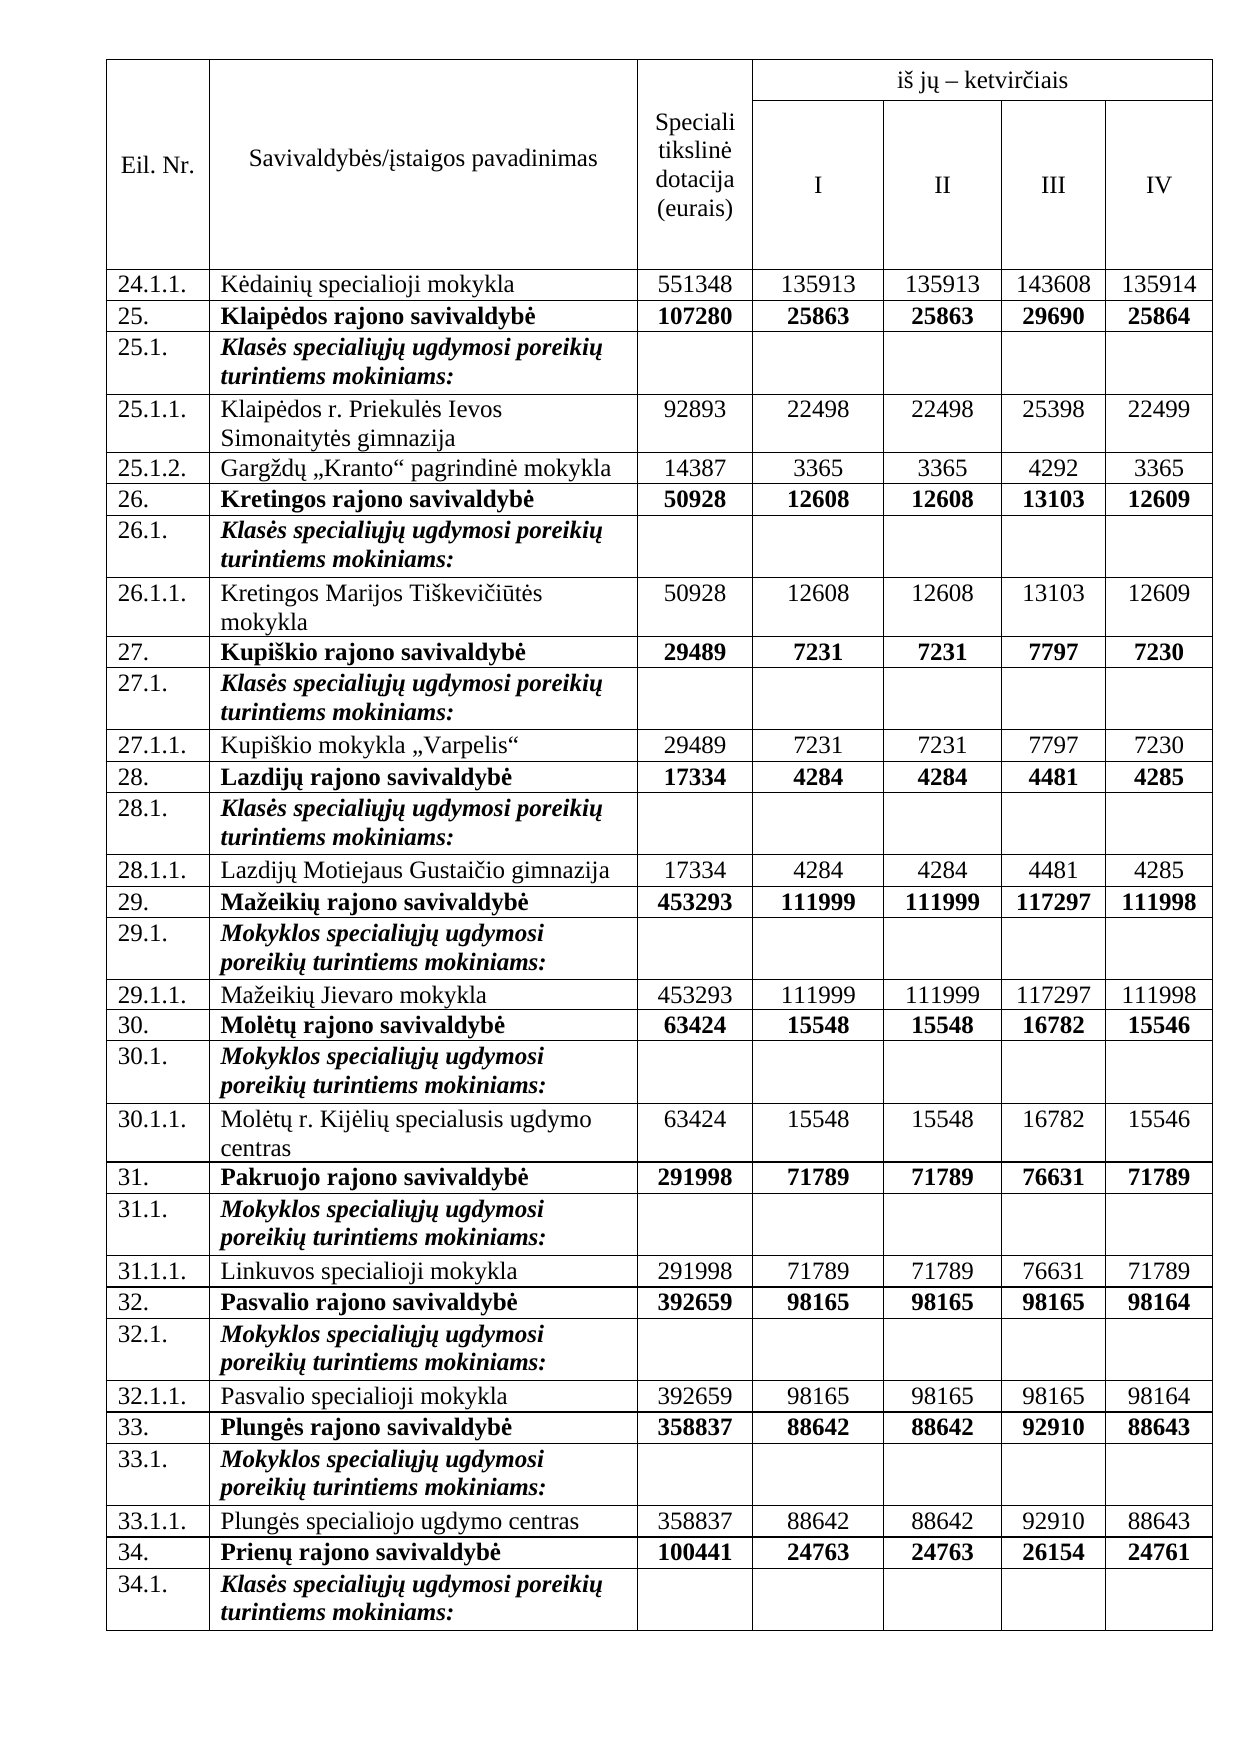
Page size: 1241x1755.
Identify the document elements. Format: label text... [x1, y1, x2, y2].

table_cell 17334 [638, 762, 752, 792]
table_cell [884, 332, 1001, 393]
table_cell [638, 793, 752, 854]
table_cell 111998 [1106, 887, 1212, 917]
table_cell 88643 [1106, 1506, 1212, 1536]
table_cell Kretingos Marijos Tiškevičiūtės mokykla [210, 578, 637, 636]
table_cell 12608 [753, 578, 883, 636]
table_cell [753, 516, 883, 577]
table_cell Klasės specialiųjų ugdymosi poreikių turintiems mokiniams: [210, 793, 637, 854]
table_cell 26.1.1. [107, 578, 209, 636]
table_cell 3365 [884, 453, 1001, 483]
table_cell [753, 1444, 883, 1505]
table_cell [753, 1569, 883, 1630]
table_cell 71789 [753, 1163, 883, 1193]
table_cell [884, 668, 1001, 729]
table_cell 50928 [638, 484, 752, 514]
table_cell 26. [107, 484, 209, 514]
table_cell 22499 [1106, 395, 1212, 452]
table_cell 30.1.1. [107, 1104, 209, 1161]
table_cell 28.1.1. [107, 855, 209, 886]
table_cell 15548 [884, 1104, 1001, 1161]
table_cell 29489 [638, 730, 752, 761]
table_cell 32.1.1. [107, 1381, 209, 1411]
table_cell 92910 [1002, 1506, 1105, 1536]
table_cell Pakruojo rajono savivaldybė [210, 1163, 637, 1193]
table_header Savivaldybės/įstaigos pavadinimas [210, 60, 637, 268]
table_cell [1002, 1041, 1105, 1103]
table_cell 358837 [638, 1413, 752, 1443]
table_cell 392659 [638, 1381, 752, 1411]
table_cell [638, 516, 752, 577]
table_cell 7230 [1106, 637, 1212, 667]
table_cell 12608 [753, 484, 883, 514]
table_cell 7231 [884, 637, 1001, 667]
table_cell 111999 [884, 980, 1001, 1009]
table_cell [638, 918, 752, 979]
table_cell 34. [107, 1538, 209, 1568]
table_cell 25.1. [107, 332, 209, 393]
table_cell 33.1.1. [107, 1506, 209, 1536]
table_cell Klasės specialiųjų ugdymosi poreikių turintiems mokiniams: [210, 668, 637, 729]
table_cell 100441 [638, 1538, 752, 1568]
table_cell [638, 1194, 752, 1255]
table_cell 7230 [1106, 730, 1212, 761]
table_cell Klasės specialiųjų ugdymosi poreikių turintiems mokiniams: [210, 516, 637, 577]
table_cell 71789 [1106, 1163, 1212, 1193]
table_cell Pasvalio specialioji mokykla [210, 1381, 637, 1411]
table_cell 71789 [884, 1163, 1001, 1193]
table_cell 27.1.1. [107, 730, 209, 761]
table_cell [1106, 918, 1212, 979]
table_cell [1106, 516, 1212, 577]
table_cell 4284 [884, 855, 1001, 886]
table_cell 135913 [884, 270, 1001, 300]
table_cell 22498 [884, 395, 1001, 452]
table_cell 13103 [1002, 578, 1105, 636]
table_cell 98164 [1106, 1288, 1212, 1318]
table_cell 4284 [884, 762, 1001, 792]
table_cell 25863 [884, 301, 1001, 331]
table_cell 12608 [884, 578, 1001, 636]
table_cell [1106, 1041, 1212, 1103]
table_cell 17334 [638, 855, 752, 886]
table_cell 15548 [753, 1010, 883, 1040]
table_cell 13103 [1002, 484, 1105, 514]
table_cell [884, 1444, 1001, 1505]
table_cell 7797 [1002, 637, 1105, 667]
table_cell 25864 [1106, 301, 1212, 331]
table_cell 24.1.1. [107, 270, 209, 300]
table_cell Molėtų r. Kijėlių specialusis ugdymo centras [210, 1104, 637, 1161]
table_cell 71789 [753, 1256, 883, 1286]
table_cell [1002, 668, 1105, 729]
table_cell 135913 [753, 270, 883, 300]
table_cell 117297 [1002, 887, 1105, 917]
table_cell [1002, 1569, 1105, 1630]
table_cell 143608 [1002, 270, 1105, 300]
table_cell [1106, 1194, 1212, 1255]
table_cell 31. [107, 1163, 209, 1193]
table_cell 28. [107, 762, 209, 792]
table_cell [638, 332, 752, 393]
table_cell 27. [107, 637, 209, 667]
table_cell 7231 [884, 730, 1001, 761]
table_cell 50928 [638, 578, 752, 636]
table_cell 7797 [1002, 730, 1105, 761]
table_cell [1106, 1569, 1212, 1630]
table_cell 28.1. [107, 793, 209, 854]
table_cell [884, 1569, 1001, 1630]
table_cell 29.1. [107, 918, 209, 979]
table_cell 25398 [1002, 395, 1105, 452]
table_cell [884, 918, 1001, 979]
table_cell I [753, 101, 883, 268]
table_cell [753, 793, 883, 854]
table_cell [1002, 1194, 1105, 1255]
table_cell 7231 [753, 637, 883, 667]
table_cell 92910 [1002, 1413, 1105, 1443]
table_cell [1106, 1444, 1212, 1505]
table_cell 25.1.1. [107, 395, 209, 452]
table_cell 31.1. [107, 1194, 209, 1255]
table_cell 4481 [1002, 762, 1105, 792]
table_cell 12608 [884, 484, 1001, 514]
table_cell 88643 [1106, 1413, 1212, 1443]
table_cell 71789 [1106, 1256, 1212, 1286]
table_cell 7231 [753, 730, 883, 761]
table_cell Mokyklos specialiųjų ugdymosi poreikių turintiems mokiniams: [210, 1041, 637, 1103]
table_cell 14387 [638, 453, 752, 483]
table_cell 16782 [1002, 1104, 1105, 1161]
table_cell 98165 [753, 1288, 883, 1318]
table_cell 12609 [1106, 484, 1212, 514]
table_cell 551348 [638, 270, 752, 300]
table_cell Lazdijų Motiejaus Gustaičio gimnazija [210, 855, 637, 886]
table_cell [638, 1569, 752, 1630]
table_cell 4284 [753, 762, 883, 792]
table_cell Kretingos rajono savivaldybė [210, 484, 637, 514]
table_cell 32. [107, 1288, 209, 1318]
table_cell Prienų rajono savivaldybė [210, 1538, 637, 1568]
table_cell 26.1. [107, 516, 209, 577]
table_header iš jų – ketvirčiais [753, 60, 1212, 100]
table_cell 16782 [1002, 1010, 1105, 1040]
table_cell Klaipėdos r. Priekulės Ievos Simonaitytės gimnazija [210, 395, 637, 452]
table_cell 24763 [753, 1538, 883, 1568]
table_cell [753, 1041, 883, 1103]
table_cell Mokyklos specialiųjų ugdymosi poreikių turintiems mokiniams: [210, 1444, 637, 1505]
table_cell 33.1. [107, 1444, 209, 1505]
table_cell [1106, 668, 1212, 729]
table_cell 92893 [638, 395, 752, 452]
table_cell 111998 [1106, 980, 1212, 1009]
table_cell 71789 [884, 1256, 1001, 1286]
table_cell [1002, 332, 1105, 393]
table_cell Gargždų „Kranto“ pagrindinė mokykla [210, 453, 637, 483]
table_cell 24761 [1106, 1538, 1212, 1568]
table_cell Kupiškio mokykla „Varpelis“ [210, 730, 637, 761]
table_cell 63424 [638, 1104, 752, 1161]
table_cell [1002, 1319, 1105, 1380]
table_cell [753, 1194, 883, 1255]
table_cell Plungės rajono savivaldybė [210, 1413, 637, 1443]
table_cell 98165 [753, 1381, 883, 1411]
table_cell [884, 793, 1001, 854]
table_cell [638, 1319, 752, 1380]
table_cell [753, 918, 883, 979]
table_cell [1002, 516, 1105, 577]
table_cell 31.1.1. [107, 1256, 209, 1286]
table_cell 4284 [753, 855, 883, 886]
table_cell Klasės specialiųjų ugdymosi poreikių turintiems mokiniams: [210, 1569, 637, 1630]
table_cell III [1002, 101, 1105, 268]
table_cell [884, 1041, 1001, 1103]
table_cell [884, 516, 1001, 577]
table_cell [884, 1319, 1001, 1380]
table_cell 98165 [1002, 1288, 1105, 1318]
table_cell [884, 1194, 1001, 1255]
table_cell 3365 [1106, 453, 1212, 483]
table_cell Pasvalio rajono savivaldybė [210, 1288, 637, 1318]
table_cell 107280 [638, 301, 752, 331]
table_cell 15546 [1106, 1104, 1212, 1161]
table_cell Plungės specialiojo ugdymo centras [210, 1506, 637, 1536]
table_header Speciali tikslinė dotacija (eurais) [638, 60, 752, 268]
table_cell [1002, 1444, 1105, 1505]
table_cell [1002, 918, 1105, 979]
table_cell Kėdainių specialioji mokykla [210, 270, 637, 300]
table_cell 4292 [1002, 453, 1105, 483]
table_cell Lazdijų rajono savivaldybė [210, 762, 637, 792]
table_cell 30.1. [107, 1041, 209, 1103]
table_cell 29.1.1. [107, 980, 209, 1009]
table_cell 25863 [753, 301, 883, 331]
table_cell 22498 [753, 395, 883, 452]
table_cell 88642 [753, 1413, 883, 1443]
table_cell 291998 [638, 1256, 752, 1286]
table_cell 15546 [1106, 1010, 1212, 1040]
table_cell 111999 [753, 980, 883, 1009]
table_cell 26154 [1002, 1538, 1105, 1568]
table_cell [753, 332, 883, 393]
table_cell 33. [107, 1413, 209, 1443]
table_cell 117297 [1002, 980, 1105, 1009]
table_cell 76631 [1002, 1256, 1105, 1286]
table_cell 24763 [884, 1538, 1001, 1568]
table_cell 88642 [884, 1413, 1001, 1443]
table_cell Molėtų rajono savivaldybė [210, 1010, 637, 1040]
table_cell 98165 [1002, 1381, 1105, 1411]
table_cell [638, 1041, 752, 1103]
table_cell Kupiškio rajono savivaldybė [210, 637, 637, 667]
table_cell 358837 [638, 1506, 752, 1536]
table_cell 25. [107, 301, 209, 331]
table_cell 25.1.2. [107, 453, 209, 483]
table_cell 98165 [884, 1288, 1001, 1318]
table_cell 88642 [884, 1506, 1001, 1536]
table_cell Mokyklos specialiųjų ugdymosi poreikių turintiems mokiniams: [210, 1194, 637, 1255]
table_cell IV [1106, 101, 1212, 268]
table_cell 15548 [884, 1010, 1001, 1040]
table_cell 392659 [638, 1288, 752, 1318]
table_cell Klasės specialiųjų ugdymosi poreikių turintiems mokiniams: [210, 332, 637, 393]
table_cell 29690 [1002, 301, 1105, 331]
table_cell [1002, 793, 1105, 854]
table_header Eil. Nr. [107, 60, 209, 268]
table_cell 291998 [638, 1163, 752, 1193]
table_cell 453293 [638, 980, 752, 1009]
table_cell Mažeikių Jievaro mokykla [210, 980, 637, 1009]
table_cell 453293 [638, 887, 752, 917]
table_cell 29489 [638, 637, 752, 667]
table_cell [1106, 793, 1212, 854]
table_cell 76631 [1002, 1163, 1105, 1193]
table_cell 4285 [1106, 762, 1212, 792]
table_cell 30. [107, 1010, 209, 1040]
table_cell Mažeikių rajono savivaldybė [210, 887, 637, 917]
table_cell 29. [107, 887, 209, 917]
table_cell Mokyklos specialiųjų ugdymosi poreikių turintiems mokiniams: [210, 1319, 637, 1380]
table_cell [753, 1319, 883, 1380]
table_cell 135914 [1106, 270, 1212, 300]
table_cell 27.1. [107, 668, 209, 729]
table_cell 111999 [884, 887, 1001, 917]
table_cell 32.1. [107, 1319, 209, 1380]
table_cell [753, 668, 883, 729]
table_cell Klaipėdos rajono savivaldybė [210, 301, 637, 331]
table_cell 4481 [1002, 855, 1105, 886]
table_cell [638, 1444, 752, 1505]
table_cell 4285 [1106, 855, 1212, 886]
table_cell Linkuvos specialioji mokykla [210, 1256, 637, 1286]
table_cell 15548 [753, 1104, 883, 1161]
table_cell 111999 [753, 887, 883, 917]
table_cell II [884, 101, 1001, 268]
table_cell 34.1. [107, 1569, 209, 1630]
table_cell 98164 [1106, 1381, 1212, 1411]
table_cell 12609 [1106, 578, 1212, 636]
table_cell [638, 668, 752, 729]
table_cell [1106, 332, 1212, 393]
table_cell 63424 [638, 1010, 752, 1040]
table_cell [1106, 1319, 1212, 1380]
table_cell 3365 [753, 453, 883, 483]
table_cell 88642 [753, 1506, 883, 1536]
table_cell 98165 [884, 1381, 1001, 1411]
table_cell Mokyklos specialiųjų ugdymosi poreikių turintiems mokiniams: [210, 918, 637, 979]
